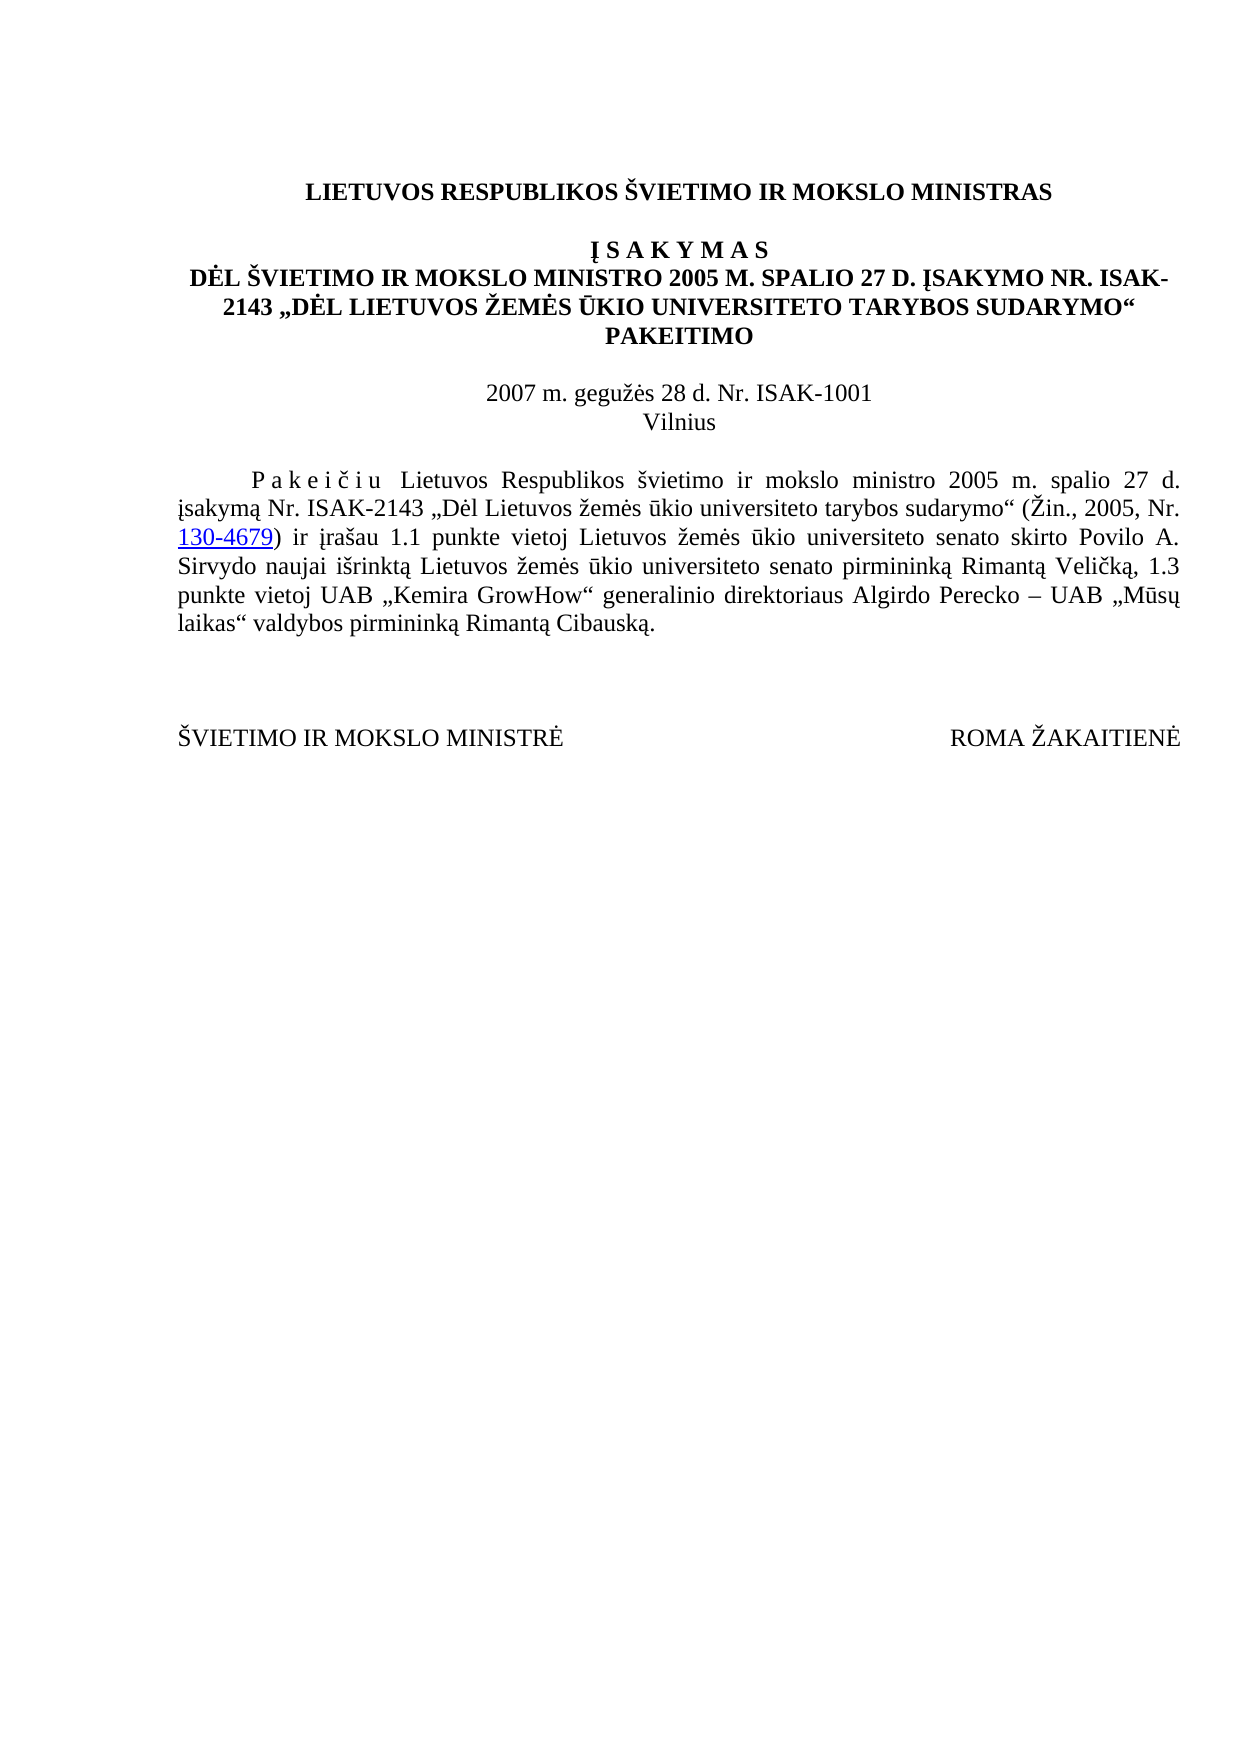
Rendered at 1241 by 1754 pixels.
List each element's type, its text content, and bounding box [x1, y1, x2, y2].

text Į S A K Y M A S [177, 235, 1181, 263]
text Vilnius [177, 407, 1181, 436]
text ŠVIETIMO IR MOKSLO MINISTRĖ ROMA ŽAKAITIENĖ [177, 723, 1181, 752]
text Pakeičiu Lietuvos Respublikos švietimo ir mokslo ministro 2005 m. spalio 27 d. įsakymą Nr. ISAK-2143 „Dėl Lietuvos žemės ūkio universiteto tarybos sudarymo“ (Žin., 2005, Nr. 130-4679) ir įrašau 1.1 punkte vietoj Lietuvos žemės ūkio universiteto senato skirto Povilo A. Sirvydo naujai išrinktą Lietuvos žemės ūkio universiteto senato pirmininką Rimantą Veličką, 1.3 punkte vietoj UAB „Kemira GrowHow“ generalinio direktoriaus Algirdo Perecko – UAB „Mūsų laikas“ valdybos pirmininką Rimantą Cibauską. [177, 465, 1181, 637]
text LIETUVOS RESPUBLIKOS ŠVIETIMO IR MOKSLO MINISTRAS [177, 177, 1181, 206]
text DĖL ŠVIETIMO IR MOKSLO MINISTRO 2005 M. SPALIO 27 D. ĮSAKYMO NR. ISAK-2143 „DĖL LIETUVOS ŽEMĖS ŪKIO UNIVERSITETO TARYBOS SUDARYMO“ PAKEITIMO [177, 263, 1181, 350]
text 2007 m. gegužės 28 d. Nr. ISAK-1001 [177, 378, 1181, 407]
